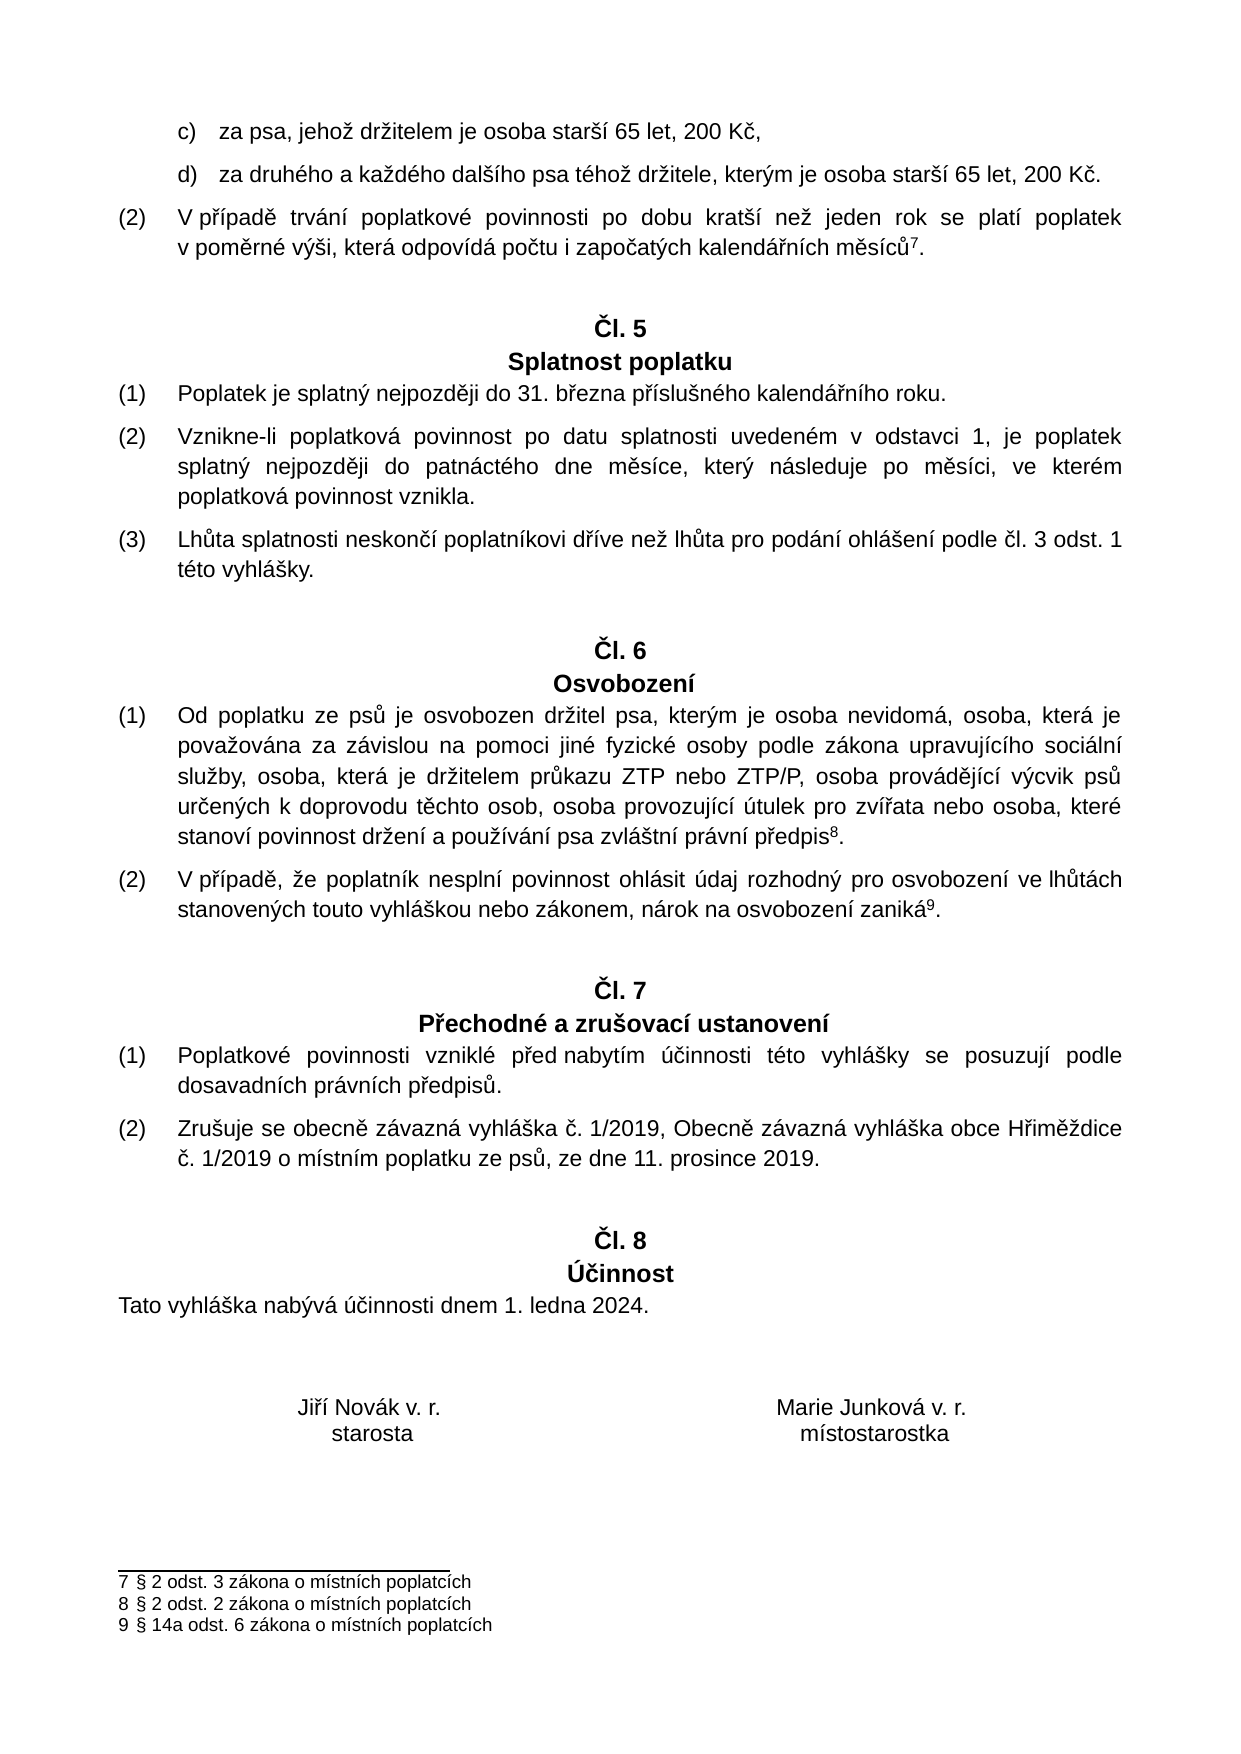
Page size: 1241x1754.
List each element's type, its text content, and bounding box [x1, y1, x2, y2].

list za psa, jehož držitelem je osoba starší 65 let, 200 Kč, [177, 118, 1122, 144]
list § 14a odst. 6 zákona o místních poplatcích [118, 1614, 1122, 1635]
list Poplatek je splatný nejpozději do 31. března příslušného kalendářního roku. [118, 380, 1122, 406]
list za druhého a každého dalšího psa téhož držitele, kterým je osoba starší 65 let, 200 Kč. [177, 161, 1122, 187]
list Vznikne-li poplatková povinnost po datu splatnosti uvedeném v odstavci 1, je poplatek splatný nejpozději do patnáctého dne měsíce, který následuje po měsíci, ve kterém poplatková povinnost vznikla. [118, 423, 1122, 509]
list Od poplatku ze psů je osvobozen držitel psa, kterým je osoba nevidomá, osoba, která je považována za závislou na pomoci jiné fyzické osoby podle zákona upravujícího sociální služby, osoba, která je držitelem průkazu ZTP nebo ZTP/P, osoba provádějící výcvik psů určených k doprovodu těchto osob, osoba provozující útulek pro zvířata nebo osoba, které stanoví povinnost držení a používání psa zvláštní právní předpis. [118, 702, 1122, 849]
subtitle Čl. 6 Osvobození [118, 636, 1122, 698]
table_header Marie Junková v. r. místostarostka [620, 1334, 1122, 1452]
text Tato vyhláška nabývá účinnosti dnem 1. ledna 2024. [118, 1292, 1122, 1318]
subtitle Čl. 5 Splatnost poplatku [118, 314, 1122, 376]
subtitle Čl. 7 Přechodné a zrušovací ustanovení [118, 976, 1122, 1038]
list Lhůta splatnosti neskončí poplatníkovi dříve než lhůta pro podání ohlášení podle čl. 3 odst. 1 této vyhlášky. [118, 526, 1122, 582]
list V případě trvání poplatkové povinnosti po dobu kratší než jeden rok se platí poplatek v poměrné výši, která odpovídá počtu i započatých kalendářních měsíců. [118, 203, 1122, 260]
table_header Jiří Novák v. r. starosta [118, 1334, 620, 1452]
subtitle Čl. 8 Účinnost [118, 1226, 1122, 1287]
list § 2 odst. 2 zákona o místních poplatcích [118, 1592, 1122, 1614]
list § 2 odst. 3 zákona o místních poplatcích [118, 1571, 1122, 1592]
list Zrušuje se obecně závazná vyhláška č. 1/2019, Obecně závazná vyhláška obce Hřiměždice č. 1/2019 o místním poplatku ze psů, ze dne 11. prosince 2019. [118, 1115, 1122, 1172]
list Poplatkové povinnosti vzniklé před nabytím účinnosti této vyhlášky se posuzují podle dosavadních právních předpisů. [118, 1042, 1122, 1099]
list V případě, že poplatník nesplní povinnost ohlásit údaj rozhodný pro osvobození ve lhůtách stanovených touto vyhláškou nebo zákonem, nárok na osvobození zaniká. [118, 866, 1122, 922]
